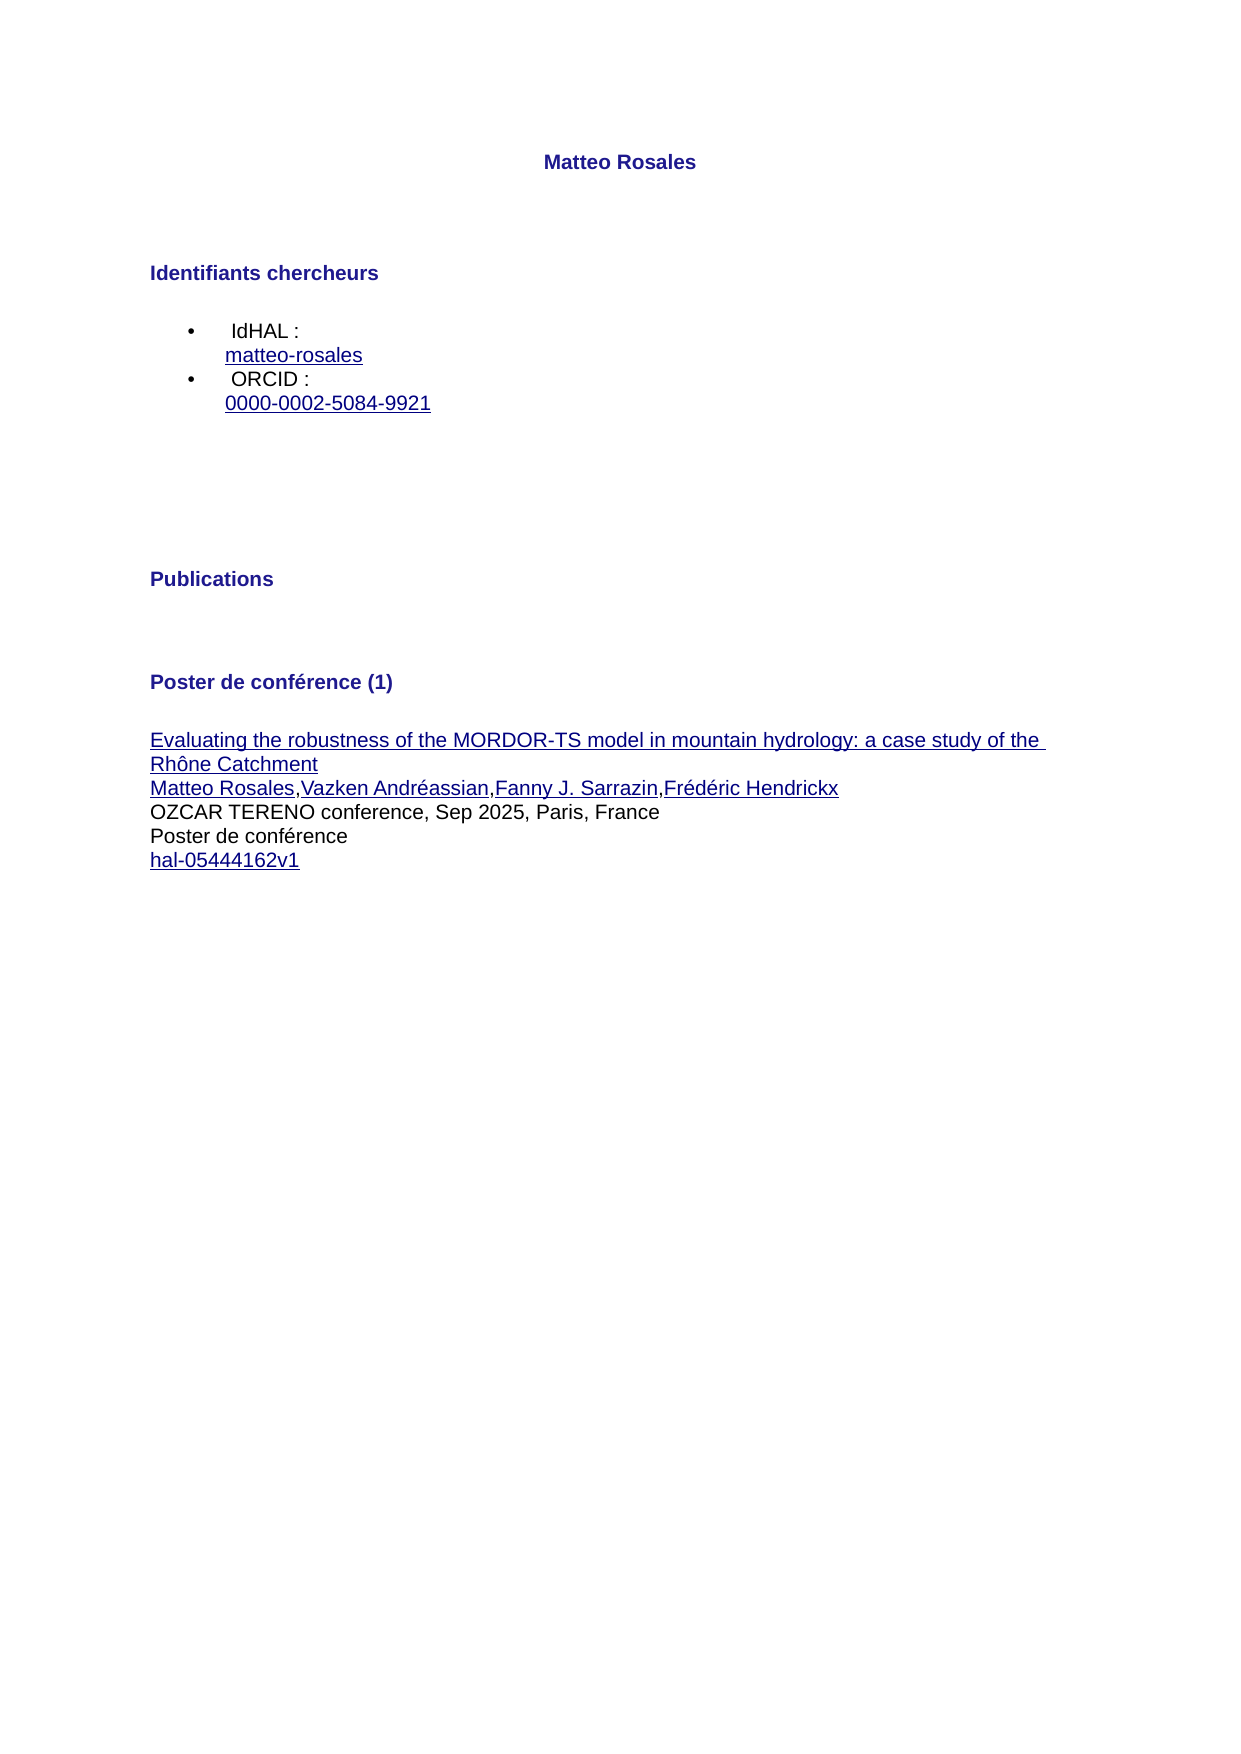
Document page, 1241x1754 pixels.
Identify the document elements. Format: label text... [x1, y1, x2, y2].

list 0000-0002-5084-9921 [187, 391, 1090, 414]
subtitle Matteo Rosales [150, 150, 1090, 174]
subtitle Publications [150, 567, 1090, 591]
subtitle Identifiants chercheurs [150, 260, 1090, 284]
list matteo-rosales [187, 343, 1090, 367]
list IdHAL : [187, 319, 1090, 343]
subtitle Poster de conférence (1) [150, 670, 1090, 694]
list ORCID : [187, 367, 1090, 391]
table_header Evaluating the robustness of the MORDOR-TS model in mountain hydrology: a case study of the Rhône Catchment Matteo Rosales,Vazken Andréassian,Fanny J. Sarrazin,Frédéric Hendrickx OZCAR TERENO conference, Sep 2025, Paris, France Poster de conférence hal-05444162v1 [150, 728, 1090, 872]
